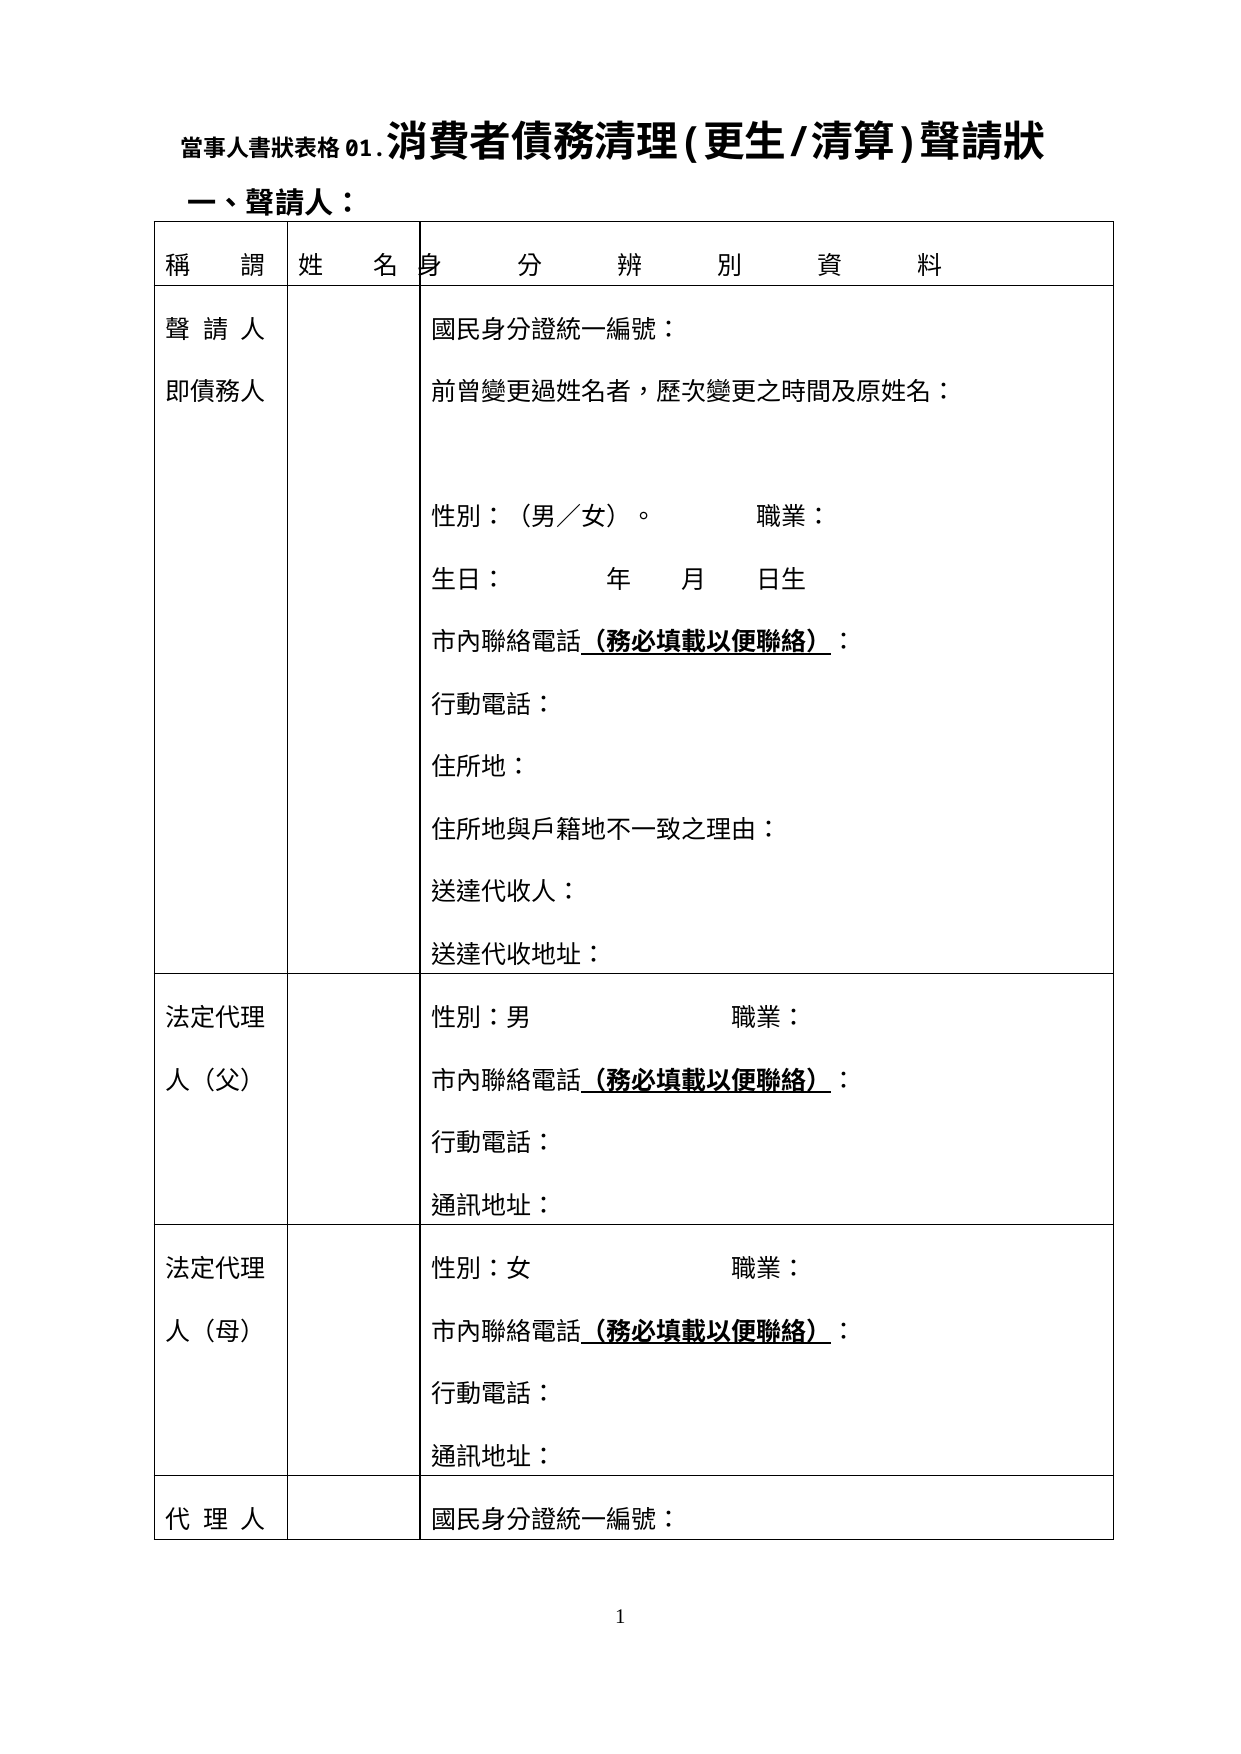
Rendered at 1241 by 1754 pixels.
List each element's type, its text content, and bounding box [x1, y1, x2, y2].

table_header 稱 謂 [155, 222, 287, 285]
table_cell 性別：女 職業： 市內聯絡電話（務必填載以便聯絡）： 行動電話： 通訊地址： [421, 1225, 1113, 1475]
table_cell [288, 286, 419, 973]
table_cell [288, 974, 419, 1224]
table_cell 代 理 人 [155, 1476, 287, 1539]
text 一、聲請人： [187, 159, 1053, 221]
table_cell 法定代理人（父） [155, 974, 287, 1224]
table_cell 性別：男 職業： 市內聯絡電話（務必填載以便聯絡）： 行動電話： 通訊地址： [421, 974, 1113, 1224]
text 當事人書狀表格01.消費者債務清理(更生/清算)聲請狀 [168, 96, 1053, 159]
table_cell [288, 1476, 419, 1539]
table_cell 國民身分證統一編號： [421, 1476, 1113, 1539]
table_cell 聲 請 人 即債務人 [155, 286, 287, 973]
table_header 姓 名 [288, 222, 419, 285]
table_cell [288, 1225, 419, 1475]
table_cell 國民身分證統一編號： 前曾變更過姓名者，歷次變更之時間及原姓名： 性別：（男／女）。 職業： 生日： 年 月 日生 市內聯絡電話（務必填載以便聯絡）： 行動電話： 住所地： 住所地與戶籍地不一致之理由： 送達代收人： 送達代收地址： [421, 286, 1113, 973]
table_header 身 分 辨 別 資 料 [421, 222, 1113, 285]
table_cell 法定代理人（母） [155, 1225, 287, 1475]
